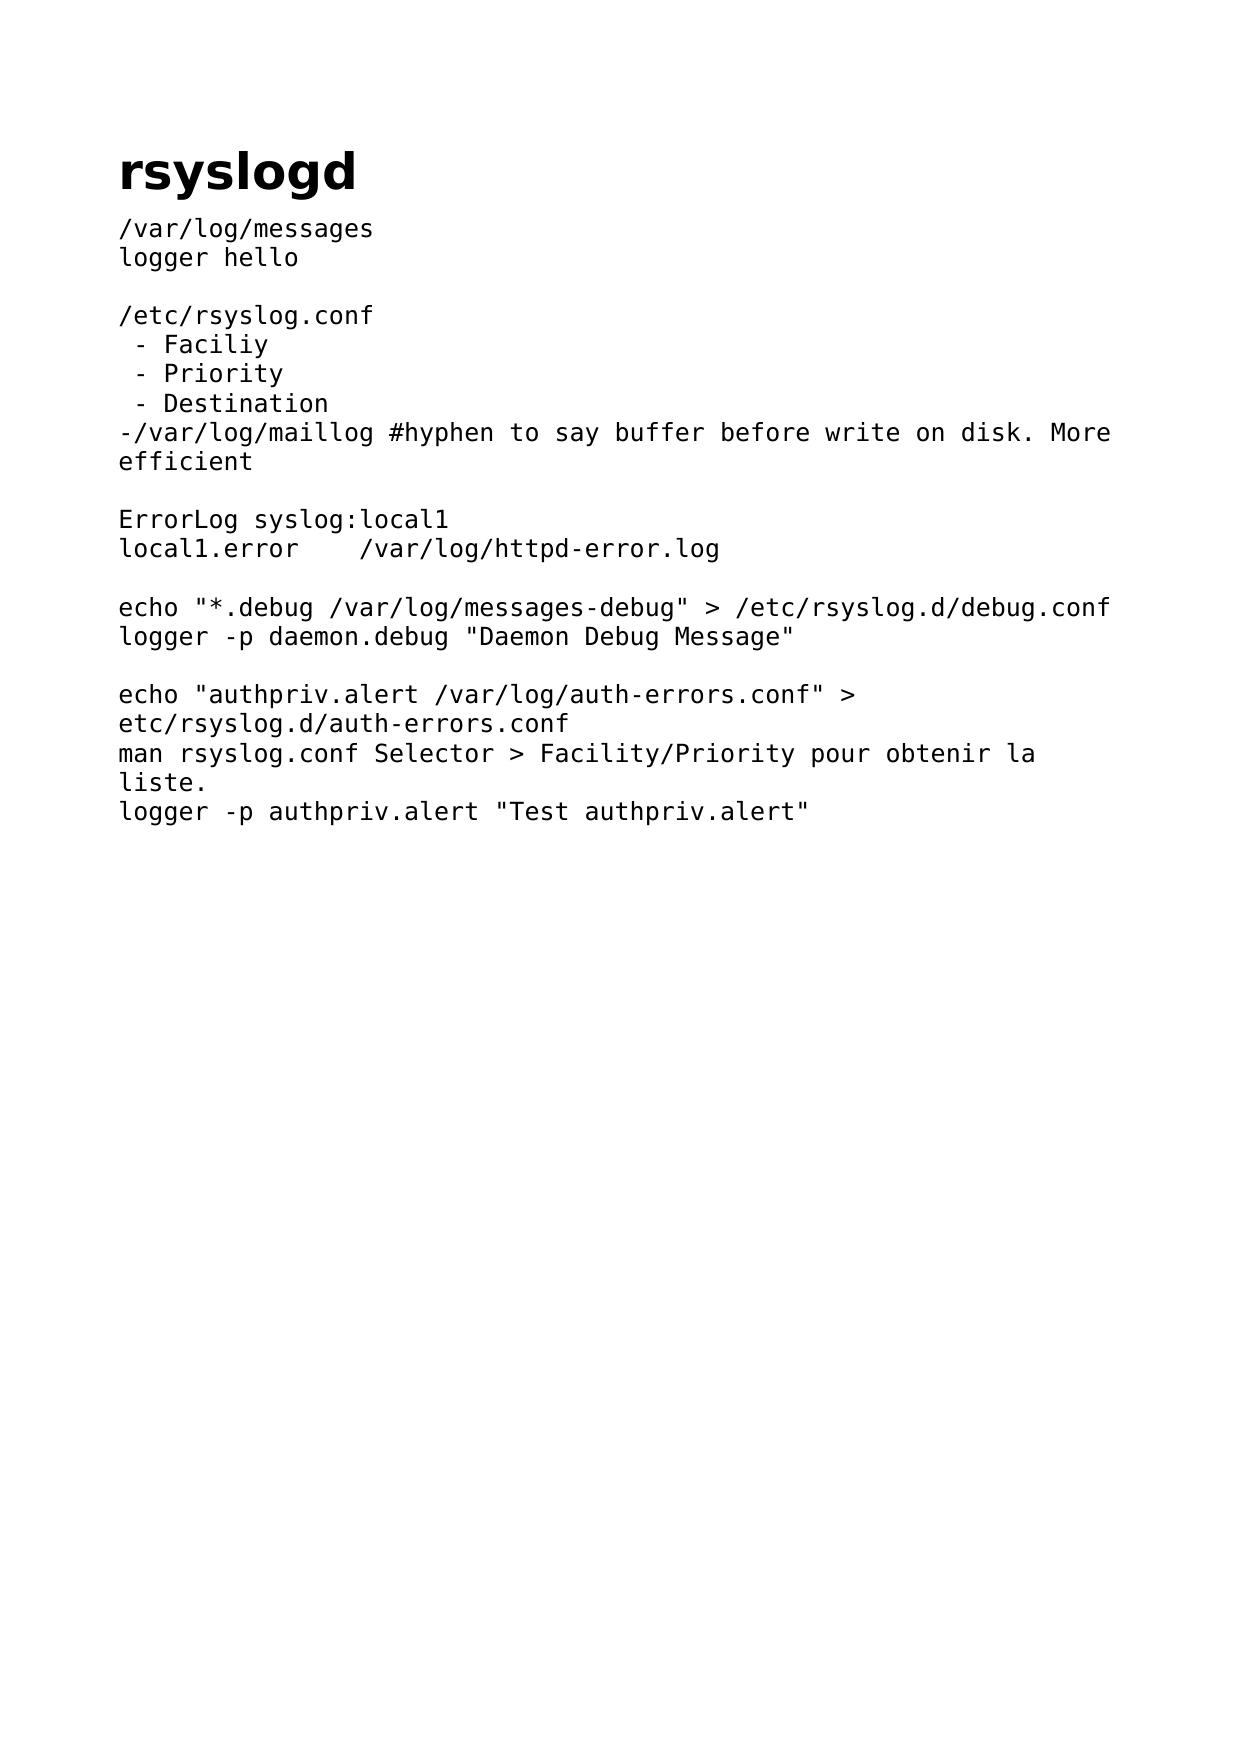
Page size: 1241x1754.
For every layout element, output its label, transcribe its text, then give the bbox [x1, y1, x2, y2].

text /var/log/messages logger hello /etc/rsyslog.conf - Faciliy - Priority - Destination -/var/log/maillog #hyphen to say buffer before write on disk. More efficient ErrorLog syslog:local1 local1.error /var/log/httpd-error.log echo "*.debug /var/log/messages-debug" > /etc/rsyslog.d/debug.conf logger -p daemon.debug "Daemon Debug Message" echo "authpriv.alert /var/log/auth-errors.conf" > etc/rsyslog.d/auth-errors.conf man rsyslog.conf Selector > Facility/Priority pour obtenir la liste. logger -p authpriv.alert "Test authpriv.alert" [118, 214, 1122, 826]
subtitle rsyslogd [118, 143, 1122, 201]
